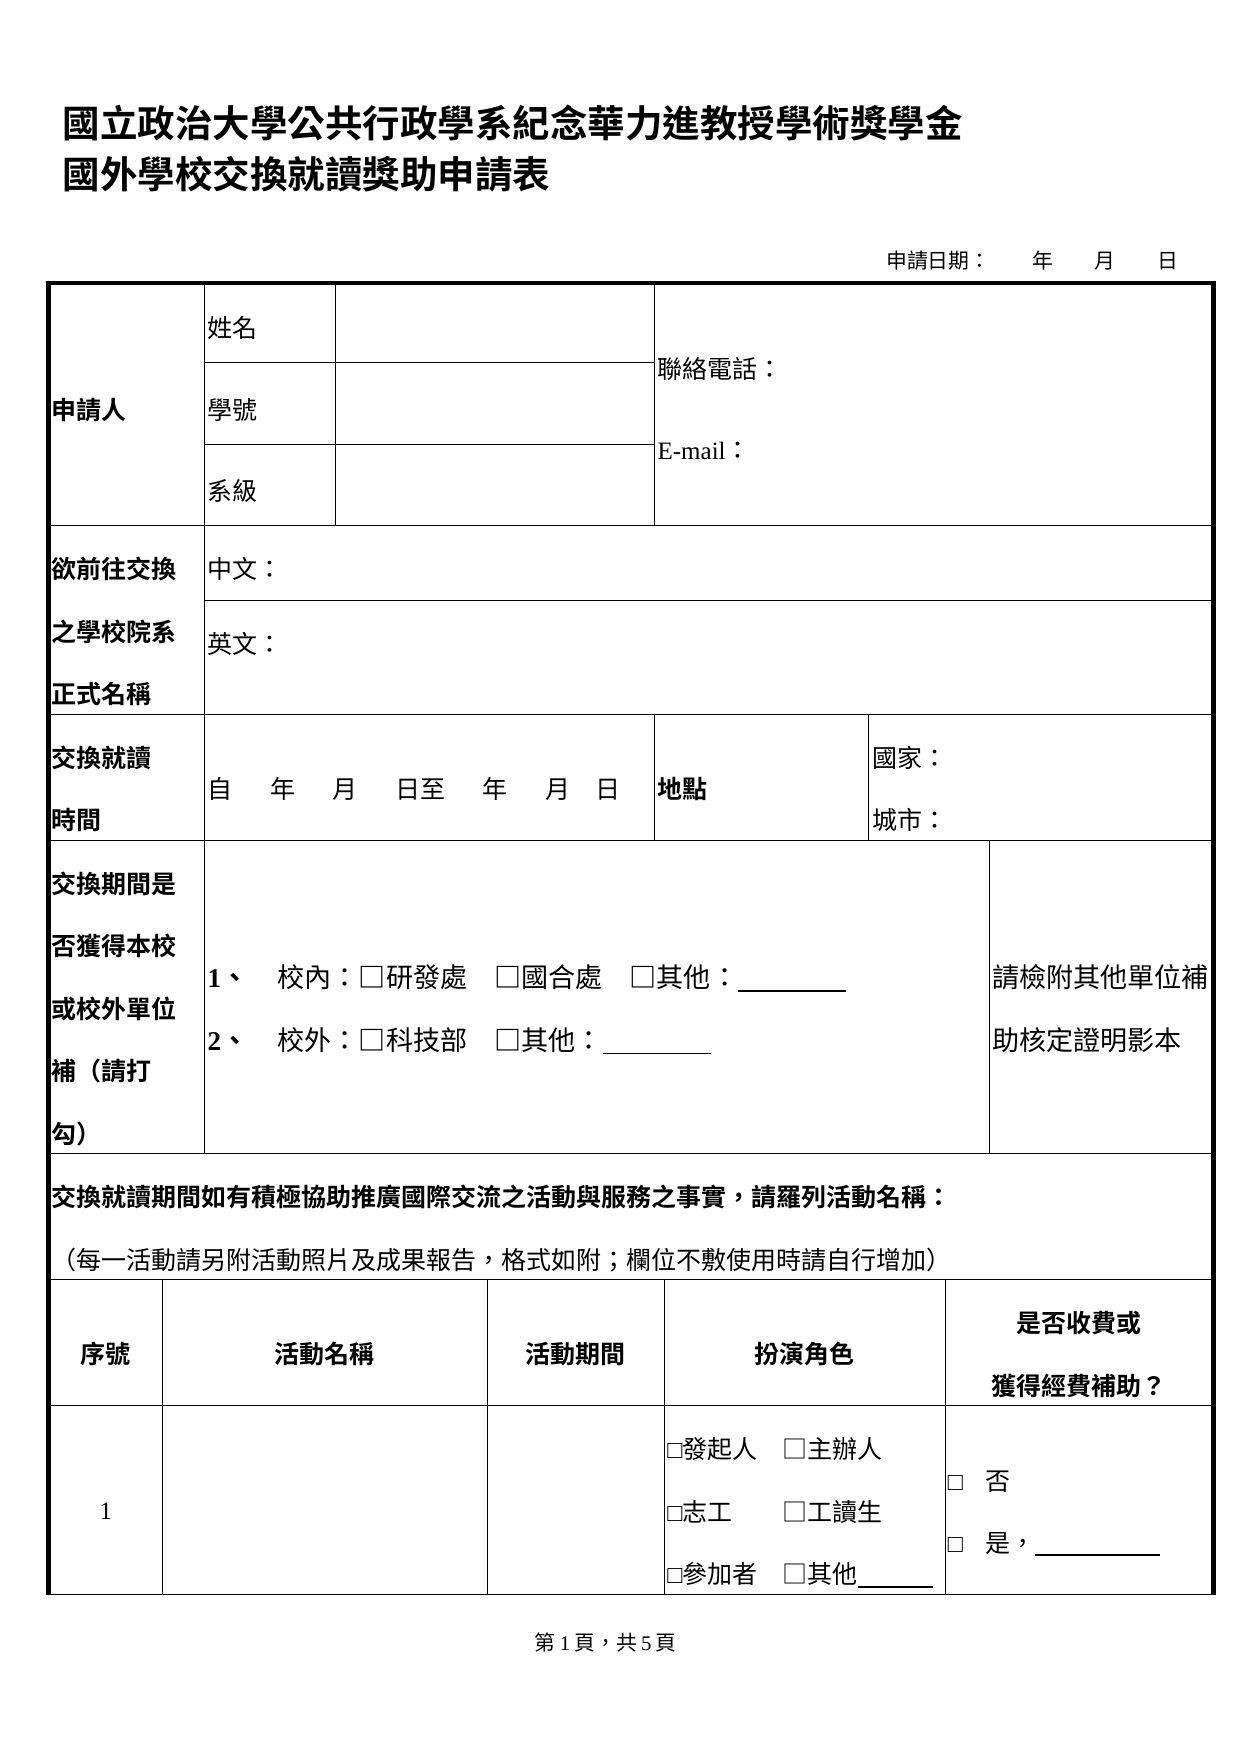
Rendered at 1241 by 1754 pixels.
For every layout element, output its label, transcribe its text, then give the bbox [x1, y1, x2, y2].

table_cell [27, 840, 46, 1153]
table_cell 活動期間 [488, 1280, 664, 1405]
table_cell 是否收費或 獲得經費補助？ [946, 1280, 1211, 1405]
table_cell 扮演角色 [665, 1280, 945, 1405]
table_cell 英文： [205, 601, 1211, 713]
table_cell [488, 1406, 664, 1594]
table_cell 中文： [205, 526, 1211, 600]
table_cell [27, 600, 46, 713]
table_header [27, 281, 46, 362]
table_cell 否 是， [946, 1406, 1211, 1594]
table_cell □發起人 □主辦人 □志工 □工讀生 □參加者 □其他 [665, 1406, 945, 1594]
table_cell [27, 714, 46, 839]
table_cell [336, 445, 654, 525]
table_cell 交換就讀 時間 [51, 715, 204, 839]
table_header [336, 285, 654, 362]
text 申請日期： 年 月 日 [63, 218, 1178, 281]
table_cell [27, 362, 46, 443]
table_cell 交換期間是否獲得本校或校外單位補（請打勾） [51, 841, 204, 1153]
table_cell 校內：□研發處 □國合處 □其他： 校外：□科技部 □其他： [205, 841, 989, 1153]
text 國外學校交換就讀獎助申請表 [63, 145, 1178, 199]
table_cell [27, 1153, 46, 1279]
table_cell 地點 [655, 715, 868, 839]
table_cell 自 年 月 日至 年 月 日 [205, 715, 654, 839]
table_cell 學號 [205, 363, 335, 443]
table_cell 欲前往交換之學校院系 正式名稱 [51, 526, 204, 713]
table_cell 系級 [205, 445, 335, 525]
table_cell [27, 1405, 46, 1594]
table_header 聯絡電話： E-mail： [655, 285, 1211, 525]
table_header 申請人 [51, 285, 204, 525]
text 國立政治大學公共行政學系紀念華力進教授學術獎學金 [63, 108, 1178, 145]
table_header 姓名 [205, 285, 335, 362]
table_cell [163, 1406, 487, 1594]
table_cell [336, 363, 654, 443]
table_cell 國家： 城市： [869, 715, 1211, 839]
table_cell 1 [51, 1406, 162, 1594]
table_cell 序號 [51, 1280, 162, 1405]
table_cell [27, 444, 46, 525]
table_cell 交換就讀期間如有積極協助推廣國際交流之活動與服務之事實，請羅列活動名稱： （每一活動請另附活動照片及成果報告，格式如附；欄位不敷使用時請自行增加） [51, 1154, 1211, 1279]
table_cell 請檢附其他單位補助核定證明影本 [990, 841, 1211, 1153]
table_cell 活動名稱 [163, 1280, 487, 1405]
table_cell [27, 525, 46, 600]
table_cell [27, 1279, 46, 1405]
